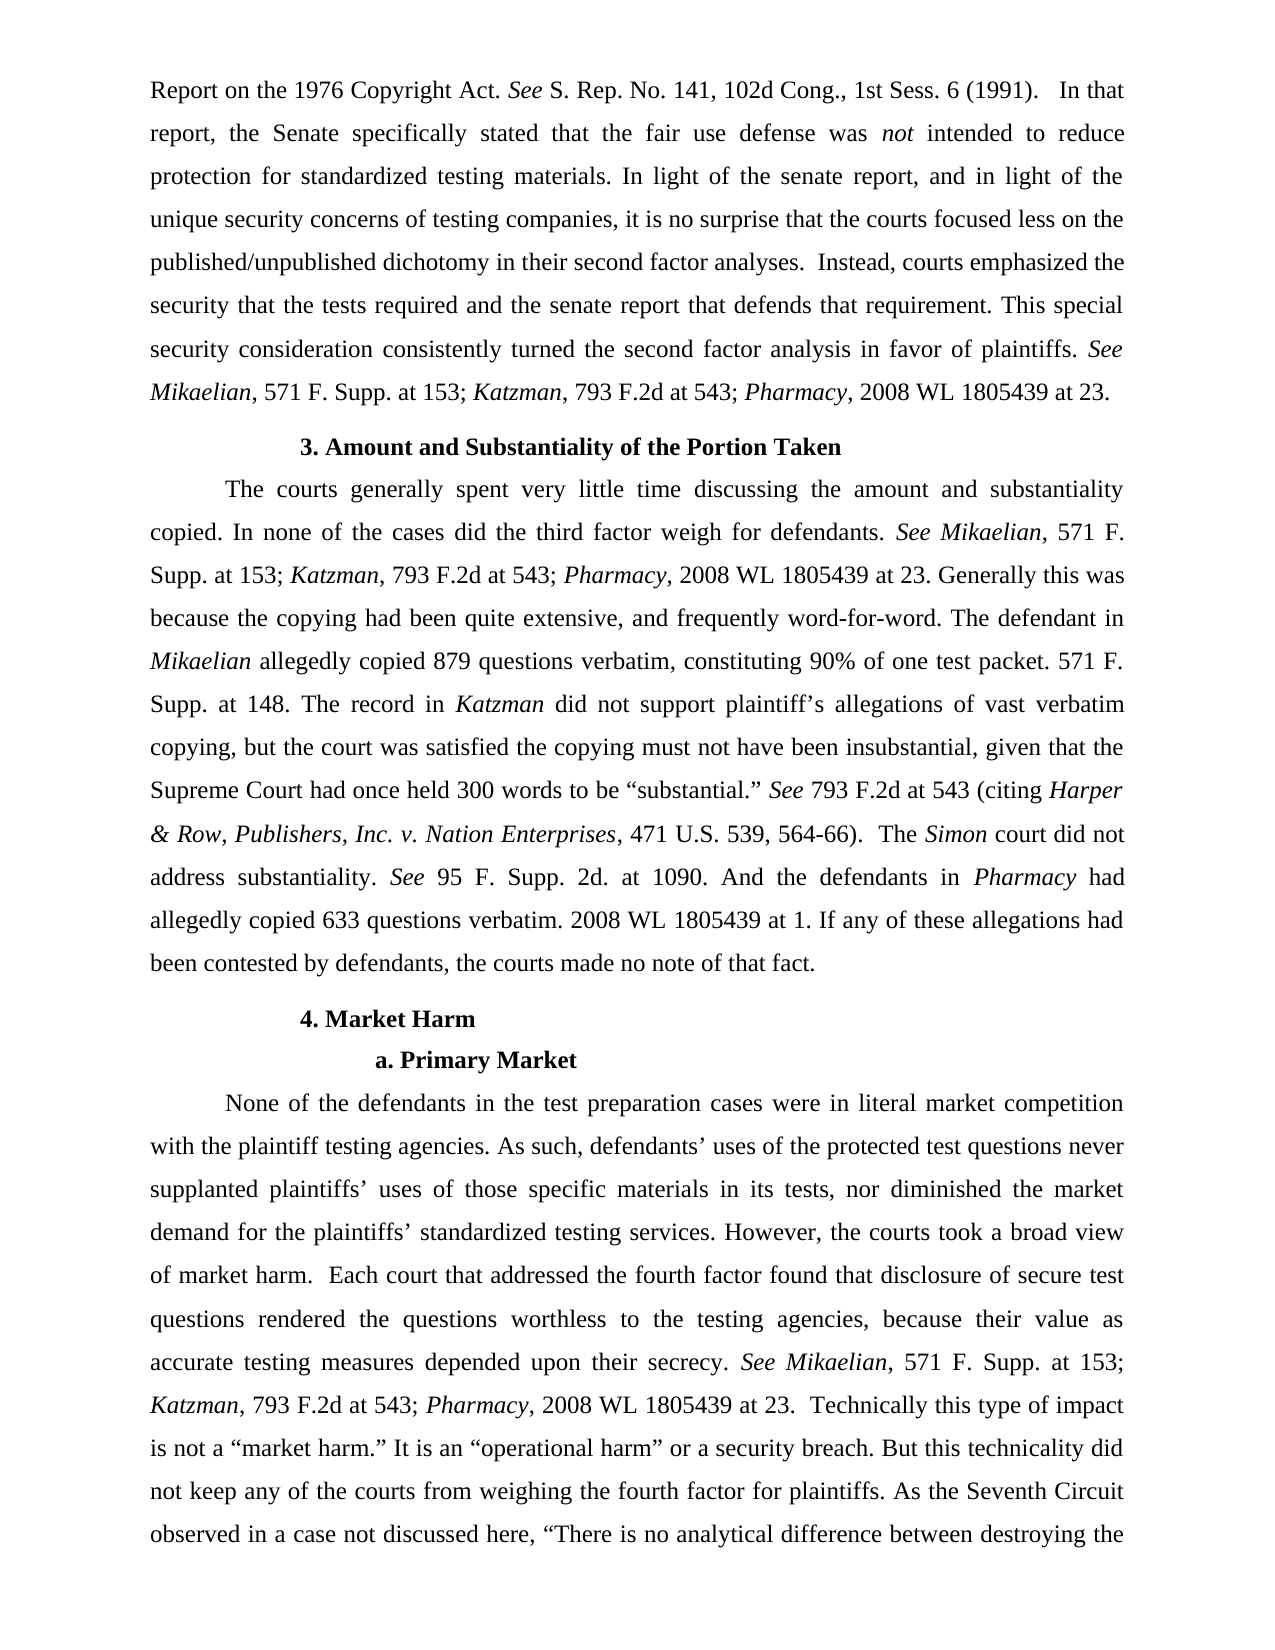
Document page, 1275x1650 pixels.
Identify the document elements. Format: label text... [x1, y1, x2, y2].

text 4. Market Harm [300, 1004, 1125, 1032]
text 3. Amount and Substantiality of the Portion Taken [300, 432, 1125, 461]
text Report on the 1976 Copyright Act. See S. Rep. No. 141, 102d Cong., 1st Sess. 6 (1991). In that report, the Senate specifically stated that the fair use defense was not intended to reduce protection for standardized testing materials. In light of the senate report, and in light of the unique security concerns of testing companies, it is no surprise that the courts focused less on the published/unpublished dichotomy in their second factor analyses. Instead, courts emphasized the security that the tests required and the senate report that defends that requirement. This special security consideration consistently turned the second factor analysis in favor of plaintiffs. See Mikaelian, 571 F. Supp. at 153; Katzman, 793 F.2d at 543; Pharmacy, 2008 WL 1805439 at 23. [150, 75, 1125, 406]
text The courts generally spent very little time discussing the amount and substantiality copied. In none of the cases did the third factor weigh for defendants. See Mikaelian, 571 F. Supp. at 153; Katzman, 793 F.2d at 543; Pharmacy, 2008 WL 1805439 at 23. Generally this was because the copying had been quite extensive, and frequently word-for-word. The defendant in Mikaelian allegedly copied 879 questions verbatim, constituting 90% of one test packet. 571 F. Supp. at 148. The record in Katzman did not support plaintiff’s allegations of vast verbatim copying, but the court was satisfied the copying must not have been insubstantial, given that the Supreme Court had once held 300 words to be “substantial.” See 793 F.2d at 543 (citing Harper & Row, Publishers, Inc. v. Nation Enterprises, 471 U.S. 539, 564-66). The Simon court did not address substantiality. See 95 F. Supp. 2d. at 1090. And the defendants in Pharmacy had allegedly copied 633 questions verbatim. 2008 WL 1805439 at 1. If any of these allegations had been contested by defendants, the courts made no note of that fact. [150, 474, 1125, 977]
text None of the defendants in the test preparation cases were in literal market competition with the plaintiff testing agencies. As such, defendants’ uses of the protected test questions never supplanted plaintiffs’ uses of those specific materials in its tests, nor diminished the market demand for the plaintiffs’ standardized testing services. However, the courts took a broad view of market harm. Each court that addressed the fourth factor found that disclosure of secure test questions rendered the questions worthless to the testing agencies, because their value as accurate testing measures depended upon their secrecy. See Mikaelian, 571 F. Supp. at 153; Katzman, 793 F.2d at 543; Pharmacy, 2008 WL 1805439 at 23. Technically this type of impact is not a “market harm.” It is an “operational harm” or a security breach. But this technicality did not keep any of the courts from weighing the fourth factor for plaintiffs. As the Seventh Circuit observed in a case not discussed here, “There is no analytical difference between destroying the [150, 1088, 1125, 1548]
text a. Primary Market [375, 1045, 1125, 1074]
